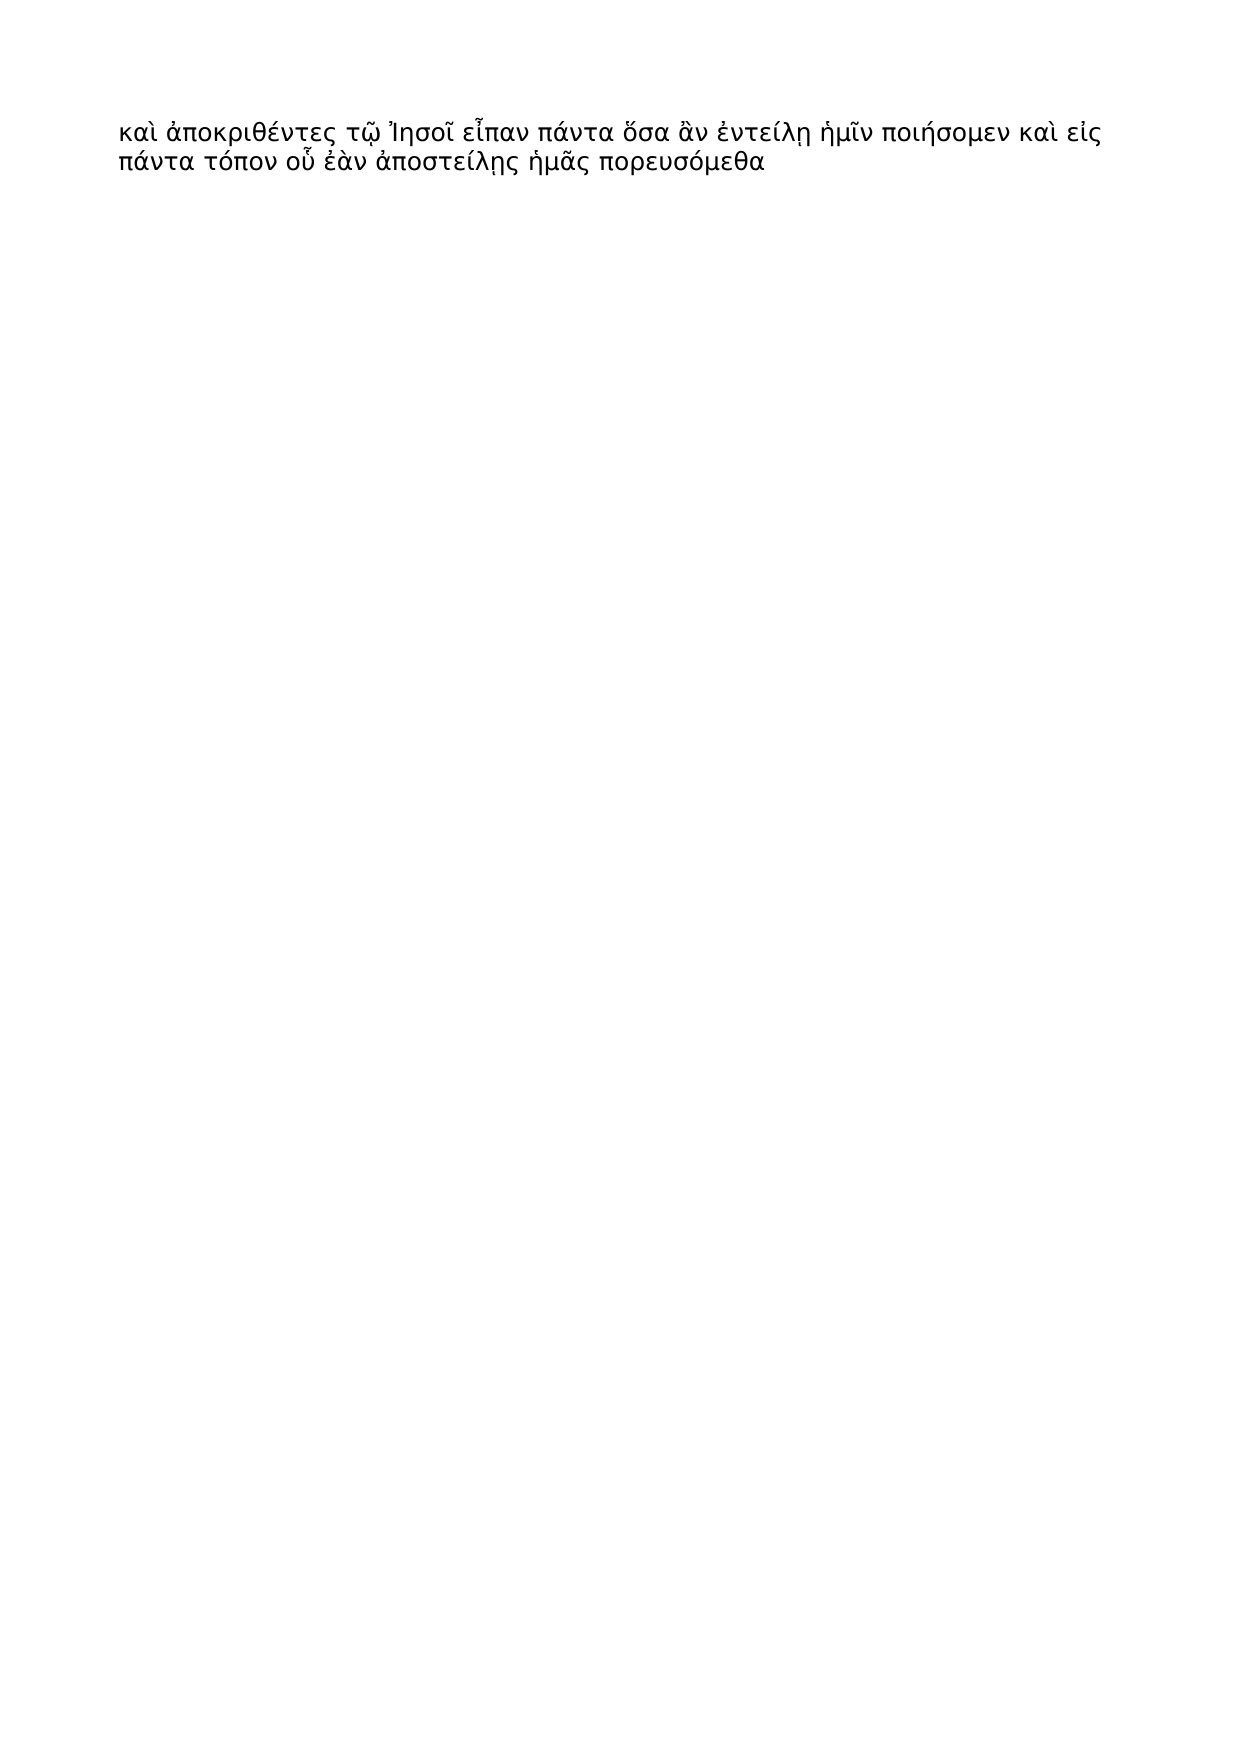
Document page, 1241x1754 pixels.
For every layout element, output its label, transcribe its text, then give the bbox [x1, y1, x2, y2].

text καὶ ἀποκριθέντες τῷ Ἰησοῖ εἶπαν πάντα ὅσα ἂν ἐντείλῃ ἡμῖν ποιήσομεν καὶ εἰς πάντα τόπον οὗ ἐὰν ἀποστείλῃς ἡμᾶς πορευσόμεθα [118, 118, 1122, 176]
